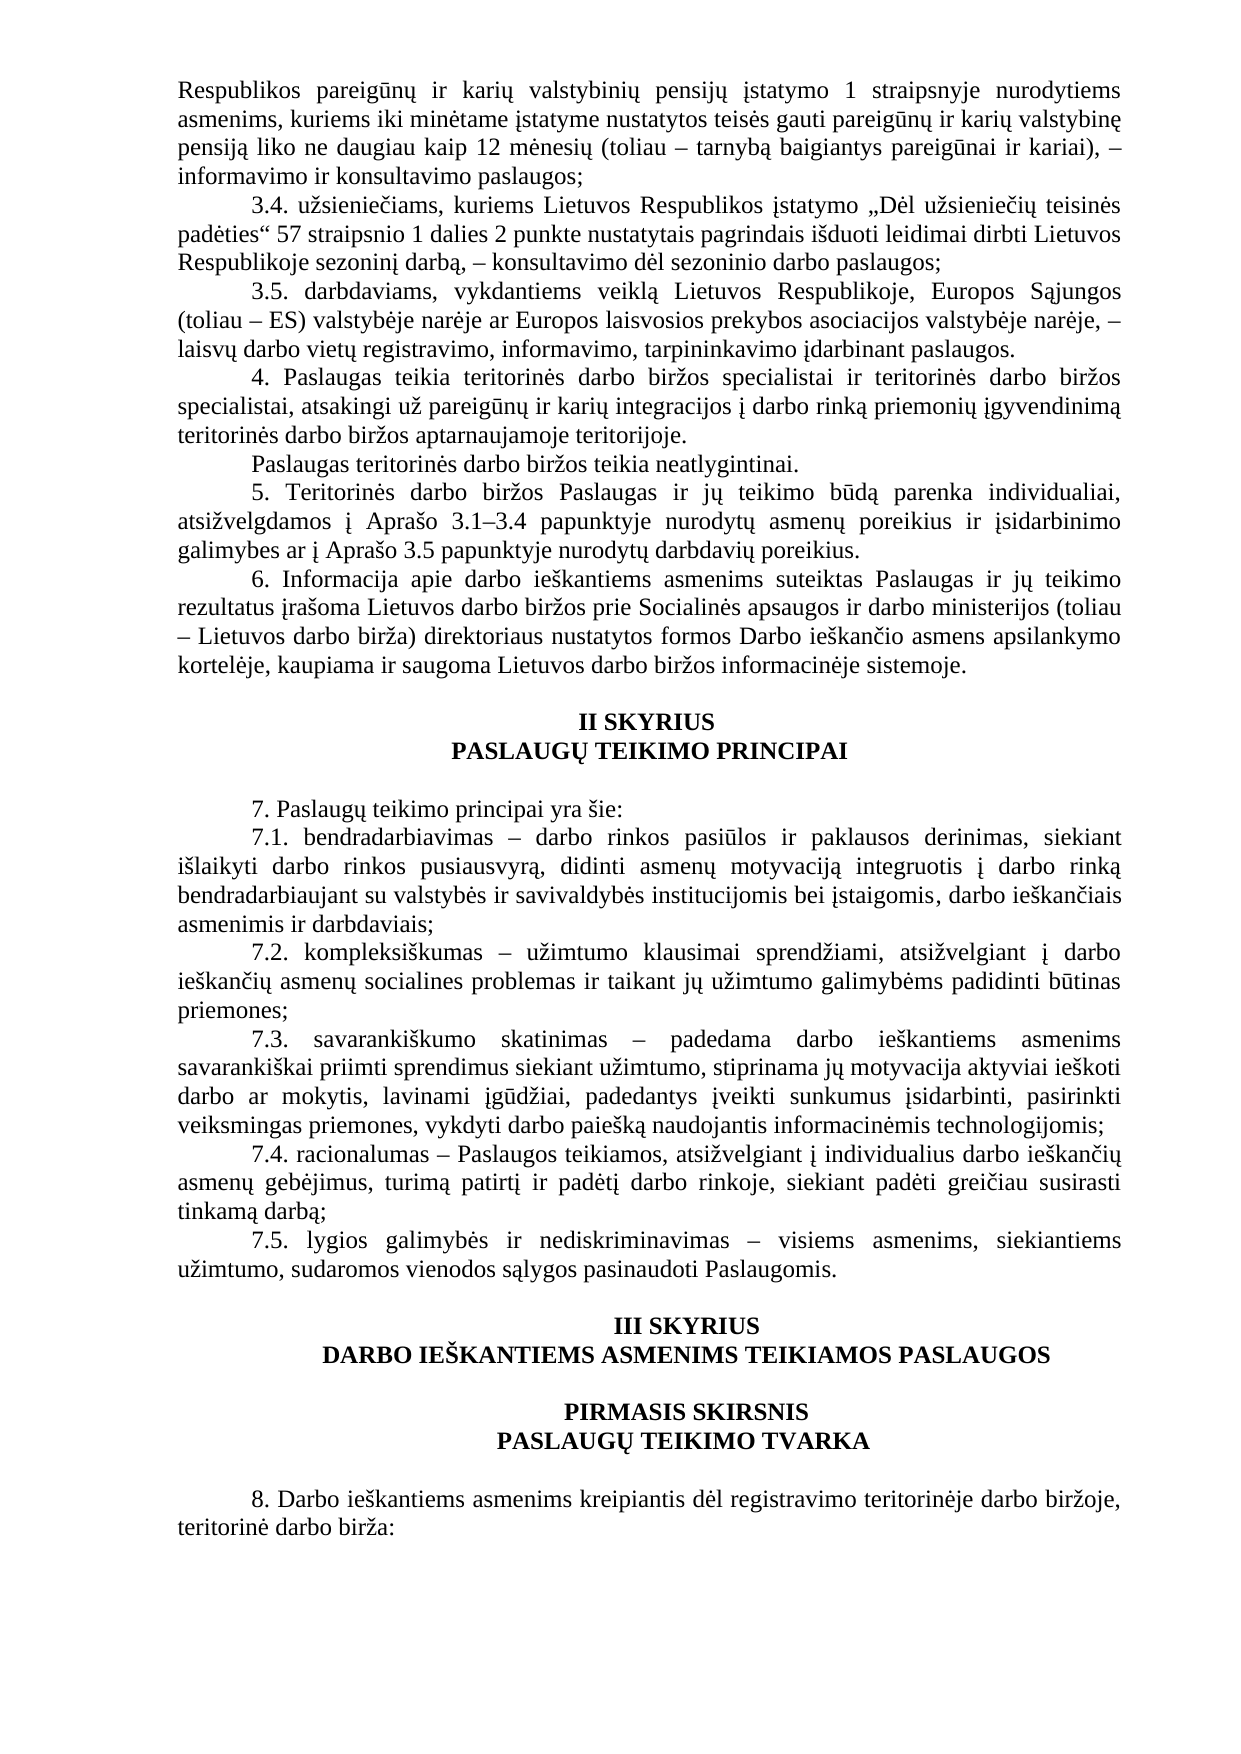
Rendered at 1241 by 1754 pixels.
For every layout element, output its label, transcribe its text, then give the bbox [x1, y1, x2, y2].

text 4. Paslaugas teikia teritorinės darbo biržos specialistai ir teritorinės darbo biržos specialistai, atsakingi už pareigūnų ir karių integracijos į darbo rinką priemonių įgyvendinimą teritorinės darbo biržos aptarnaujamoje teritorijoje. [177, 362, 1122, 449]
text 7.3. savarankiškumo skatinimas – padedama darbo ieškantiems asmenims savarankiškai priimti sprendimus siekiant užimtumo, stiprinama jų motyvacija aktyviai ieškoti darbo ar mokytis, lavinami įgūdžiai, padedantys įveikti sunkumus įsidarbinti, pasirinkti veiksmingas priemones, vykdyti darbo paiešką naudojantis informacinėmis technologijomis; [177, 1024, 1122, 1139]
text 7. Paslaugų teikimo principai yra šie: [177, 794, 1122, 822]
text 7.4. racionalumas – Paslaugos teikiamos, atsižvelgiant į individualius darbo ieškančių asmenų gebėjimus, turimą patirtį ir padėtį darbo rinkoje, siekiant padėti greičiau susirasti tinkamą darbą; [177, 1139, 1122, 1225]
text 8. Darbo ieškantiems asmenims kreipiantis dėl registravimo teritorinėje darbo biržoje, teritorinė darbo birža: [177, 1484, 1122, 1541]
text 6. Informacija apie darbo ieškantiems asmenims suteiktas Paslaugas ir jų teikimo rezultatus įrašoma Lietuvos darbo biržos prie Socialinės apsaugos ir darbo ministerijos (toliau – Lietuvos darbo birža) direktoriaus nustatytos formos Darbo ieškančio asmens apsilankymo kortelėje, kaupiama ir saugoma Lietuvos darbo biržos informacinėje sistemoje. [177, 564, 1122, 679]
text Respublikos pareigūnų ir karių valstybinių pensijų įstatymo 1 straipsnyje nurodytiems asmenims, kuriems iki minėtame įstatyme nustatytos teisės gauti pareigūnų ir karių valstybinę pensiją liko ne daugiau kaip 12 mėnesių (toliau – tarnybą baigiantys pareigūnai ir kariai), – informavimo ir konsultavimo paslaugos; [177, 75, 1122, 190]
text PIRMASIS SKIRSNIS [177, 1397, 1122, 1426]
text DARBO IEŠKANTIEMS ASMENIMS TEIKIAMOS PASLAUGOS [177, 1340, 1122, 1369]
text 3.4. užsieniečiams, kuriems Lietuvos Respublikos įstatymo „Dėl užsieniečių teisinės padėties“ 57 straipsnio 1 dalies 2 punkte nustatytais pagrindais išduoti leidimai dirbti Lietuvos Respublikoje sezoninį darbą, – konsultavimo dėl sezoninio darbo paslaugos; [177, 190, 1122, 276]
text Paslaugas teritorinės darbo biržos teikia neatlygintinai. [177, 449, 1122, 477]
text 7.2. kompleksiškumas – užimtumo klausimai sprendžiami, atsižvelgiant į darbo ieškančių asmenų socialines problemas ir taikant jų užimtumo galimybėms padidinti būtinas priemones; [177, 937, 1122, 1024]
text PASLAUGŲ TEIKIMO TVARKA [177, 1426, 1122, 1455]
text 7.5. lygios galimybės ir nediskriminavimas – visiems asmenims, siekiantiems užimtumo, sudaromos vienodos sąlygos pasinaudoti Paslaugomis. [177, 1225, 1122, 1282]
text III SKYRIUS [177, 1311, 1122, 1340]
text PASLAUGŲ TEIKIMO PRINCIPAI [177, 736, 1122, 765]
text 3.5. darbdaviams, vykdantiems veiklą Lietuvos Respublikoje, Europos Sąjungos (toliau – ES) valstybėje narėje ar Europos laisvosios prekybos asociacijos valstybėje narėje, – laisvų darbo vietų registravimo, informavimo, tarpininkavimo įdarbinant paslaugos. [177, 276, 1122, 362]
text 5. Teritorinės darbo biržos Paslaugas ir jų teikimo būdą parenka individualiai, atsižvelgdamos į Aprašo 3.1–3.4 papunktyje nurodytų asmenų poreikius ir įsidarbinimo galimybes ar į Aprašo 3.5 papunktyje nurodytų darbdavių poreikius. [177, 477, 1122, 564]
text 7.1. bendradarbiavimas – darbo rinkos pasiūlos ir paklausos derinimas, siekiant išlaikyti darbo rinkos pusiausvyrą, didinti asmenų motyvaciją integruotis į darbo rinką bendradarbiaujant su valstybės ir savivaldybės institucijomis bei įstaigomis, darbo ieškančiais asmenimis ir darbdaviais; [177, 822, 1122, 937]
text II SKYRIUS [177, 707, 1122, 736]
